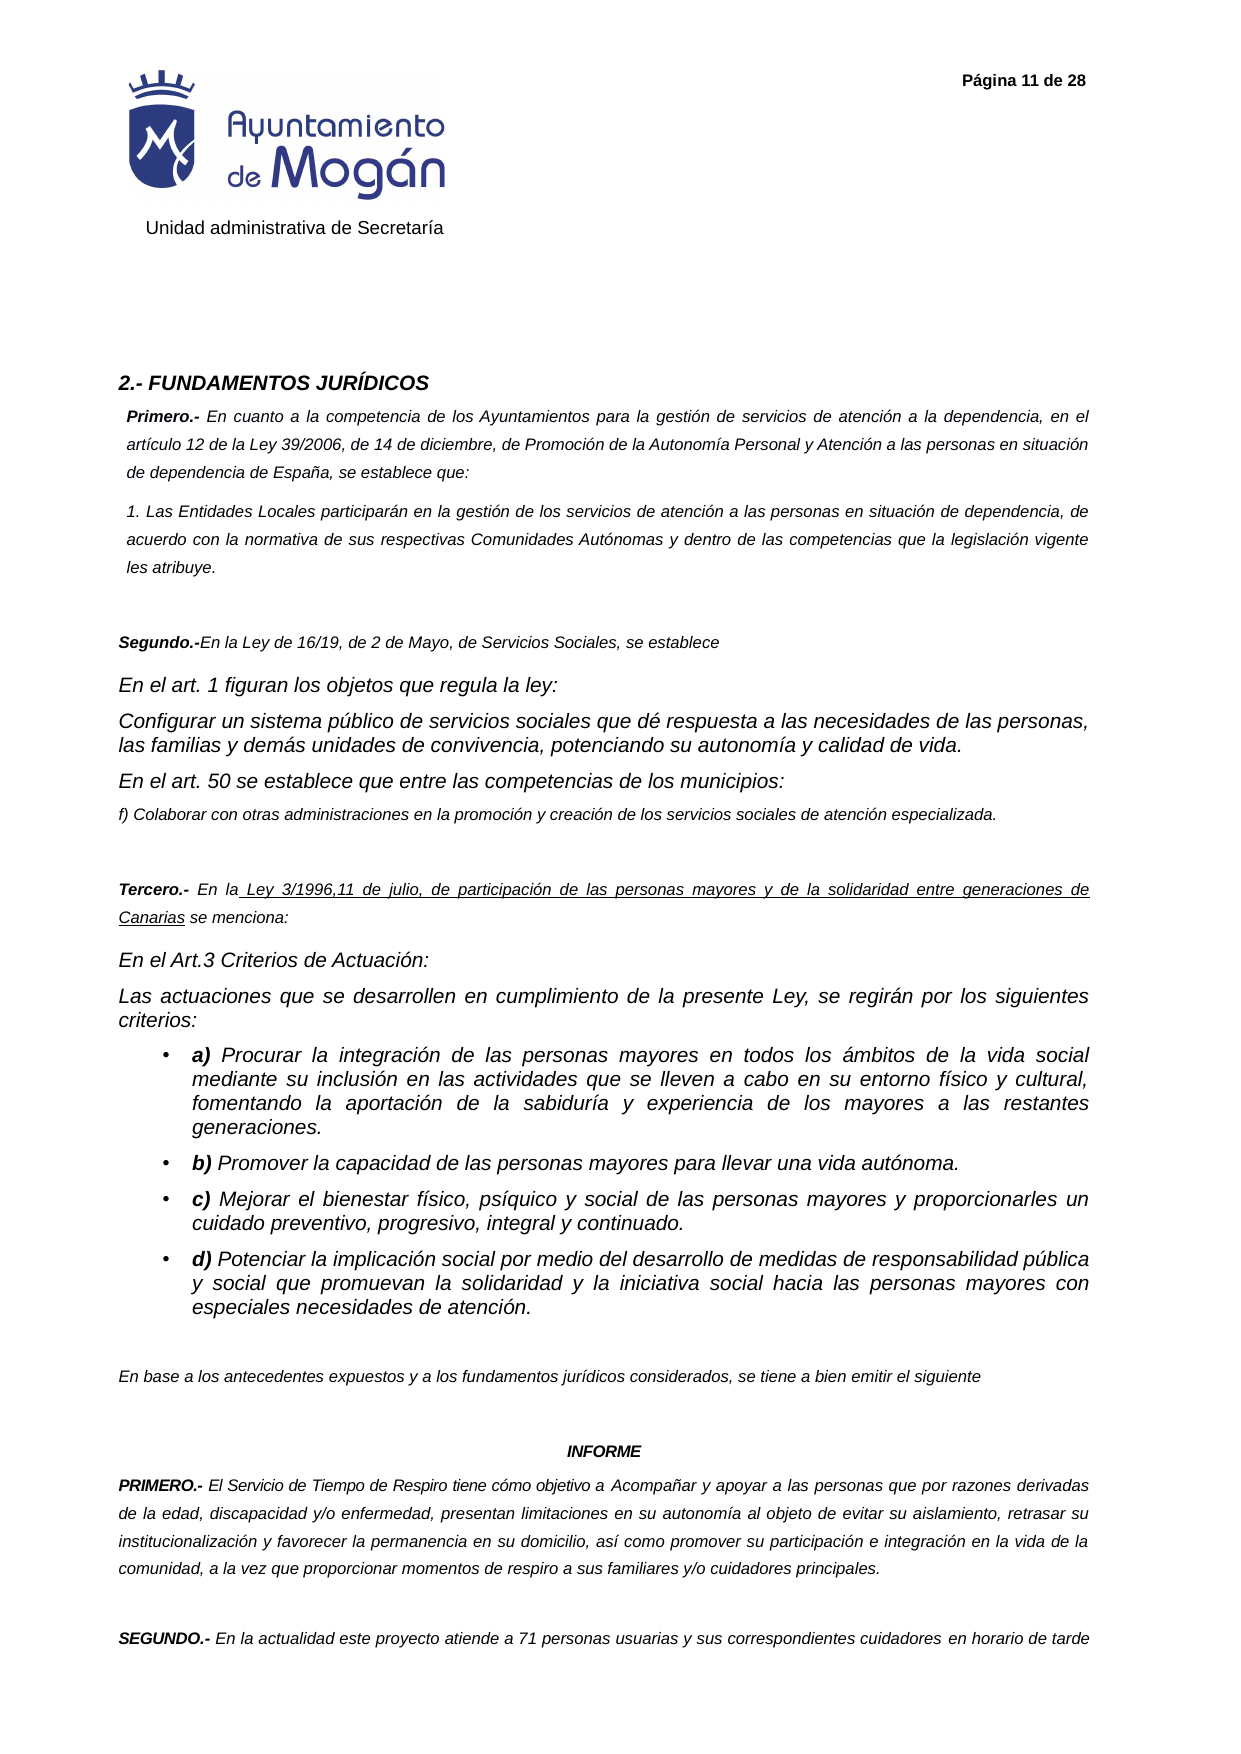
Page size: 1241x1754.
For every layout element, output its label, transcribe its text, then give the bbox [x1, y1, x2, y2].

text INFORME [118, 1442, 1092, 1470]
text 1. Las Entidades Locales participarán en la gestión de los servicios de atención a las personas en situación de dependencia, de acuerdo con la normativa de sus respectivas Comunidades Autónomas y dentro de las competencias que la legislación vigente les atribuye. [126, 502, 1092, 586]
text En base a los antecedentes expuestos y a los fundamentos jurídicos considerados, se tiene a bien emitir el siguiente [118, 1367, 1092, 1394]
text SEGUNDO.- En la actualidad este proyecto atiende a 71 personas usuarias y sus correspondientes cuidadores en horario de tarde [118, 1629, 1092, 1657]
list a) Procurar la integración de las personas mayores en todos los ámbitos de la vida social mediante su inclusión en las actividades que se lleven a cabo en su entorno físico y cultural, fomentando la aportación de la sabiduría y experiencia de los mayores a las restantes generaciones. [162, 1043, 1092, 1139]
list b) Promover la capacidad de las personas mayores para llevar una vida autónoma. [162, 1151, 1092, 1175]
text En el art. 50 se establece que entre las competencias de los municipios: [118, 769, 1092, 793]
text 2.- FUNDAMENTOS JURÍDICOS [118, 371, 1092, 395]
list d) Potenciar la implicación social por medio del desarrollo de medidas de responsabilidad pública y social que promuevan la solidaridad y la iniciativa social hacia las personas mayores con especiales necesidades de atención. [162, 1247, 1092, 1319]
picture [128, 70, 445, 206]
text En el art. 1 figuran los objetos que regula la ley: [118, 673, 1092, 697]
text Las actuaciones que se desarrollen en cumplimiento de la presente Ley, se regirán por los siguientes criterios: [118, 983, 1092, 1031]
text Segundo.-En la Ley de 16/19, de 2 de Mayo, de Servicios Sociales, se establece [118, 633, 1092, 661]
list c) Mejorar el bienestar físico, psíquico y social de las personas mayores y proporcionarles un cuidado preventivo, progresivo, integral y continuado. [162, 1187, 1092, 1235]
text Primero.- En cuanto a la competencia de los Ayuntamientos para la gestión de servicios de atención a la dependencia, en el artículo 12 de la Ley 39/2006, de 14 de diciembre, de Promoción de la Autonomía Personal y Atención a las personas en situación de dependencia de España, se establece que: [126, 407, 1092, 490]
text Tercero.- En la Ley 3/1996,11 de julio, de participación de las personas mayores y de la solidaridad entre generaciones de Canarias se menciona: [118, 880, 1092, 936]
text En el Art.3 Criterios de Actuación: [118, 948, 1092, 972]
text f) Colaborar con otras administraciones en la promoción y creación de los servicios sociales de atención especializada. [118, 804, 1092, 832]
text Configurar un sistema público de servicios sociales que dé respuesta a las necesidades de las personas, las familias y demás unidades de convivencia, potenciando su autonomía y calidad de vida. [118, 709, 1092, 757]
text PRIMERO.- El Servicio de Tiempo de Respiro tiene cómo objetivo a Acompañar y apoyar a las personas que por razones derivadas de la edad, discapacidad y/o enfermedad, presentan limitaciones en su autonomía al objeto de evitar su aislamiento, retrasar su institucionalización y favorecer la permanencia en su domicilio, así como promover su participación e integración en la vida de la comunidad, a la vez que proporcionar momentos de respiro a sus familiares y/o cuidadores principales. [118, 1476, 1092, 1587]
